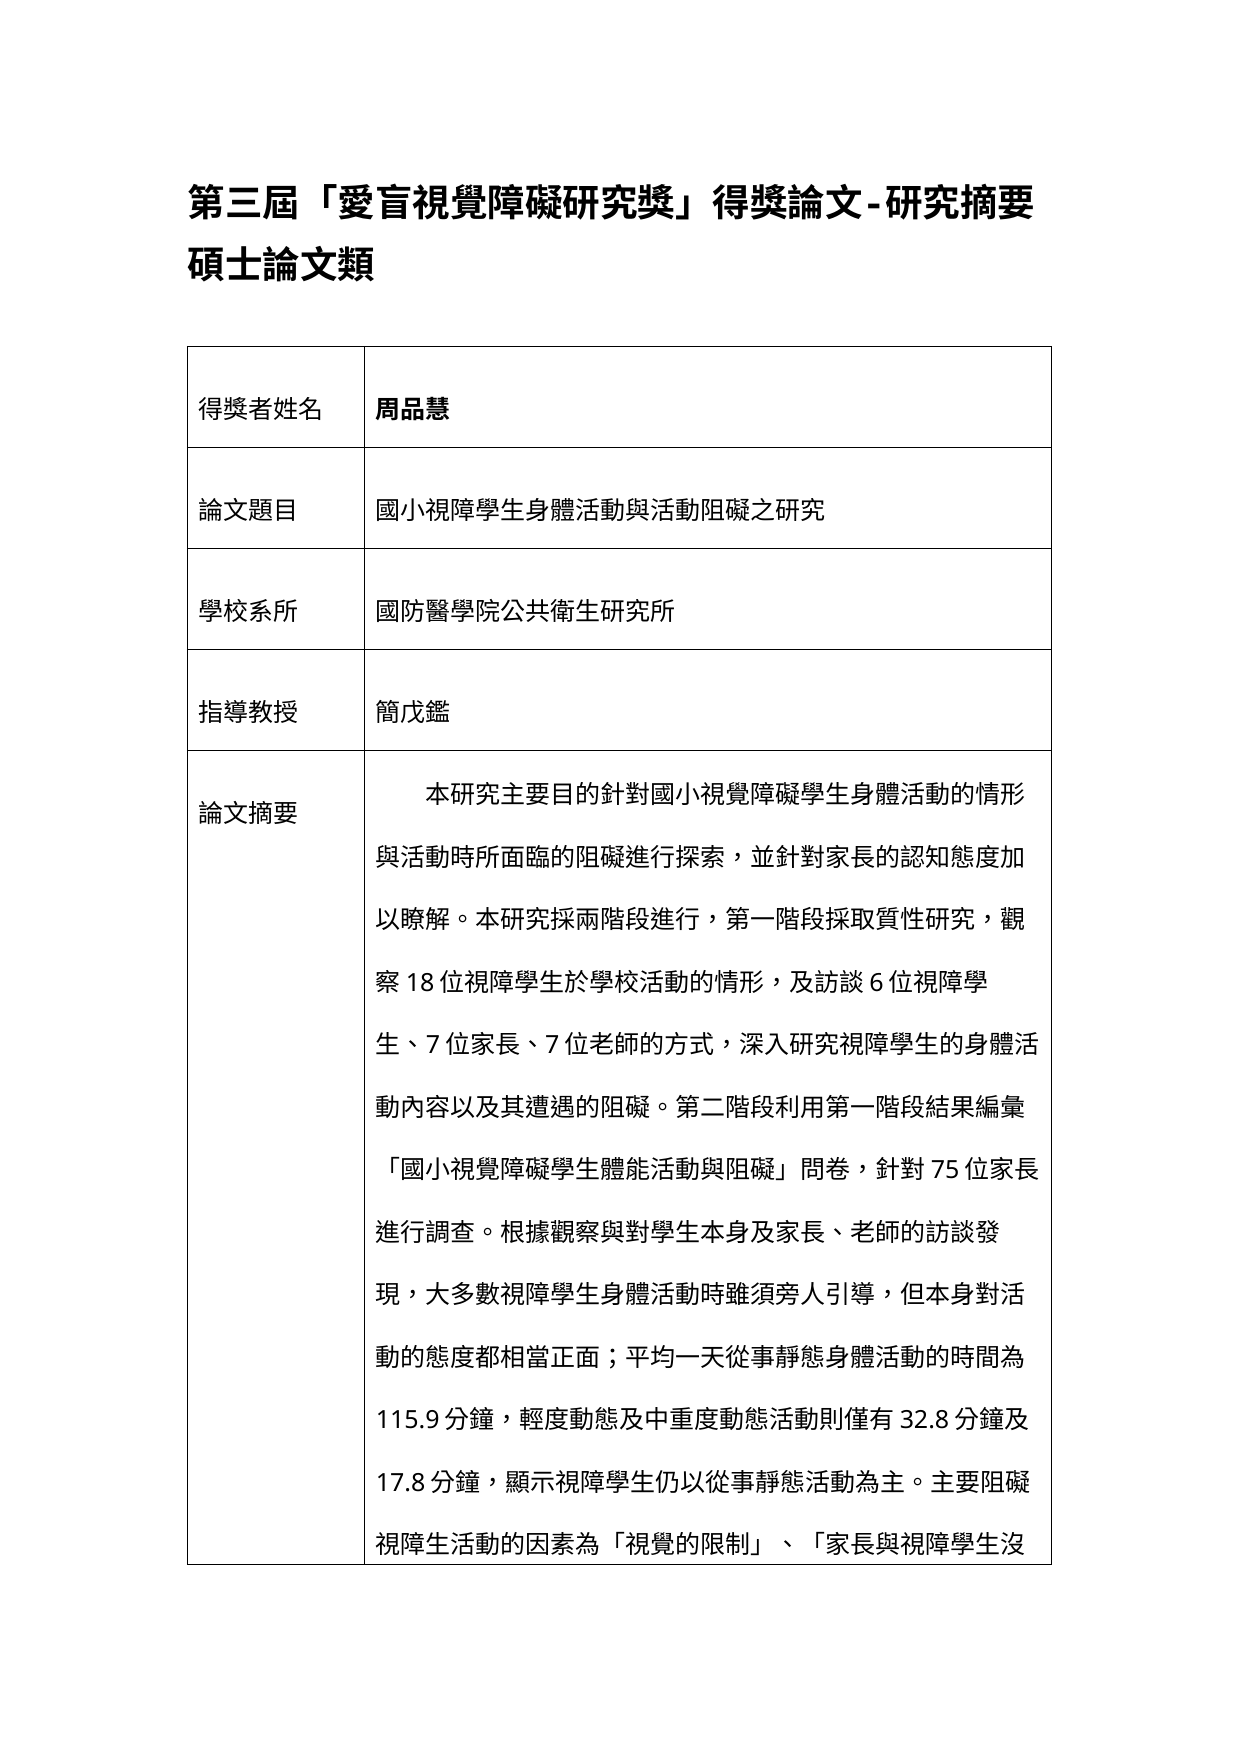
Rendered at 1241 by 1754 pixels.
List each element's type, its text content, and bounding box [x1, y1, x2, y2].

table_cell 指導教授 [188, 650, 364, 750]
table_cell 國防醫學院公共衛生研究所 [365, 549, 1051, 649]
table_header 周品慧 [365, 347, 1051, 447]
table_cell 論文題目 [188, 448, 364, 548]
table_cell 本研究主要目的針對國小視覺障礙學生身體活動的情形與活動時所面臨的阻礙進行探索，並針對家長的認知態度加以瞭解。本研究採兩階段進行，第一階段採取質性研究，觀察18位視障學生於學校活動的情形，及訪談6位視障學生、7位家長、7位老師的方式，深入研究視障學生的身體活動內容以及其遭遇的阻礙。第二階段利用第一階段結果編彙「國小視覺障礙學生體能活動與阻礙」問卷，針對75位家長進行調查。根據觀察與對學生本身及家長、老師的訪談發現，大多數視障學生身體活動時雖須旁人引導，但本身對活動的態度都相當正面；平均一天從事靜態身體活動的時間為115.9分鐘，輕度動態及中重度動態活動則僅有32.8分鐘及17.8分鐘，顯示視障學生仍以從事靜態活動為主。主要阻礙視障生活動的因素為「視覺的限制」、「家長與視障學生沒 [365, 751, 1051, 1563]
table_header 得獎者姓名 [188, 347, 364, 447]
text 第三屆「愛盲視覺障礙研究獎」得獎論文-研究摘要 [187, 158, 1053, 221]
table_cell 國小視障學生身體活動與活動阻礙之研究 [365, 448, 1051, 548]
table_cell 論文摘要 [188, 751, 364, 1563]
text 碩士論文類 [187, 221, 1053, 283]
table_cell 簡戊鑑 [365, 650, 1051, 750]
table_cell 學校系所 [188, 549, 364, 649]
